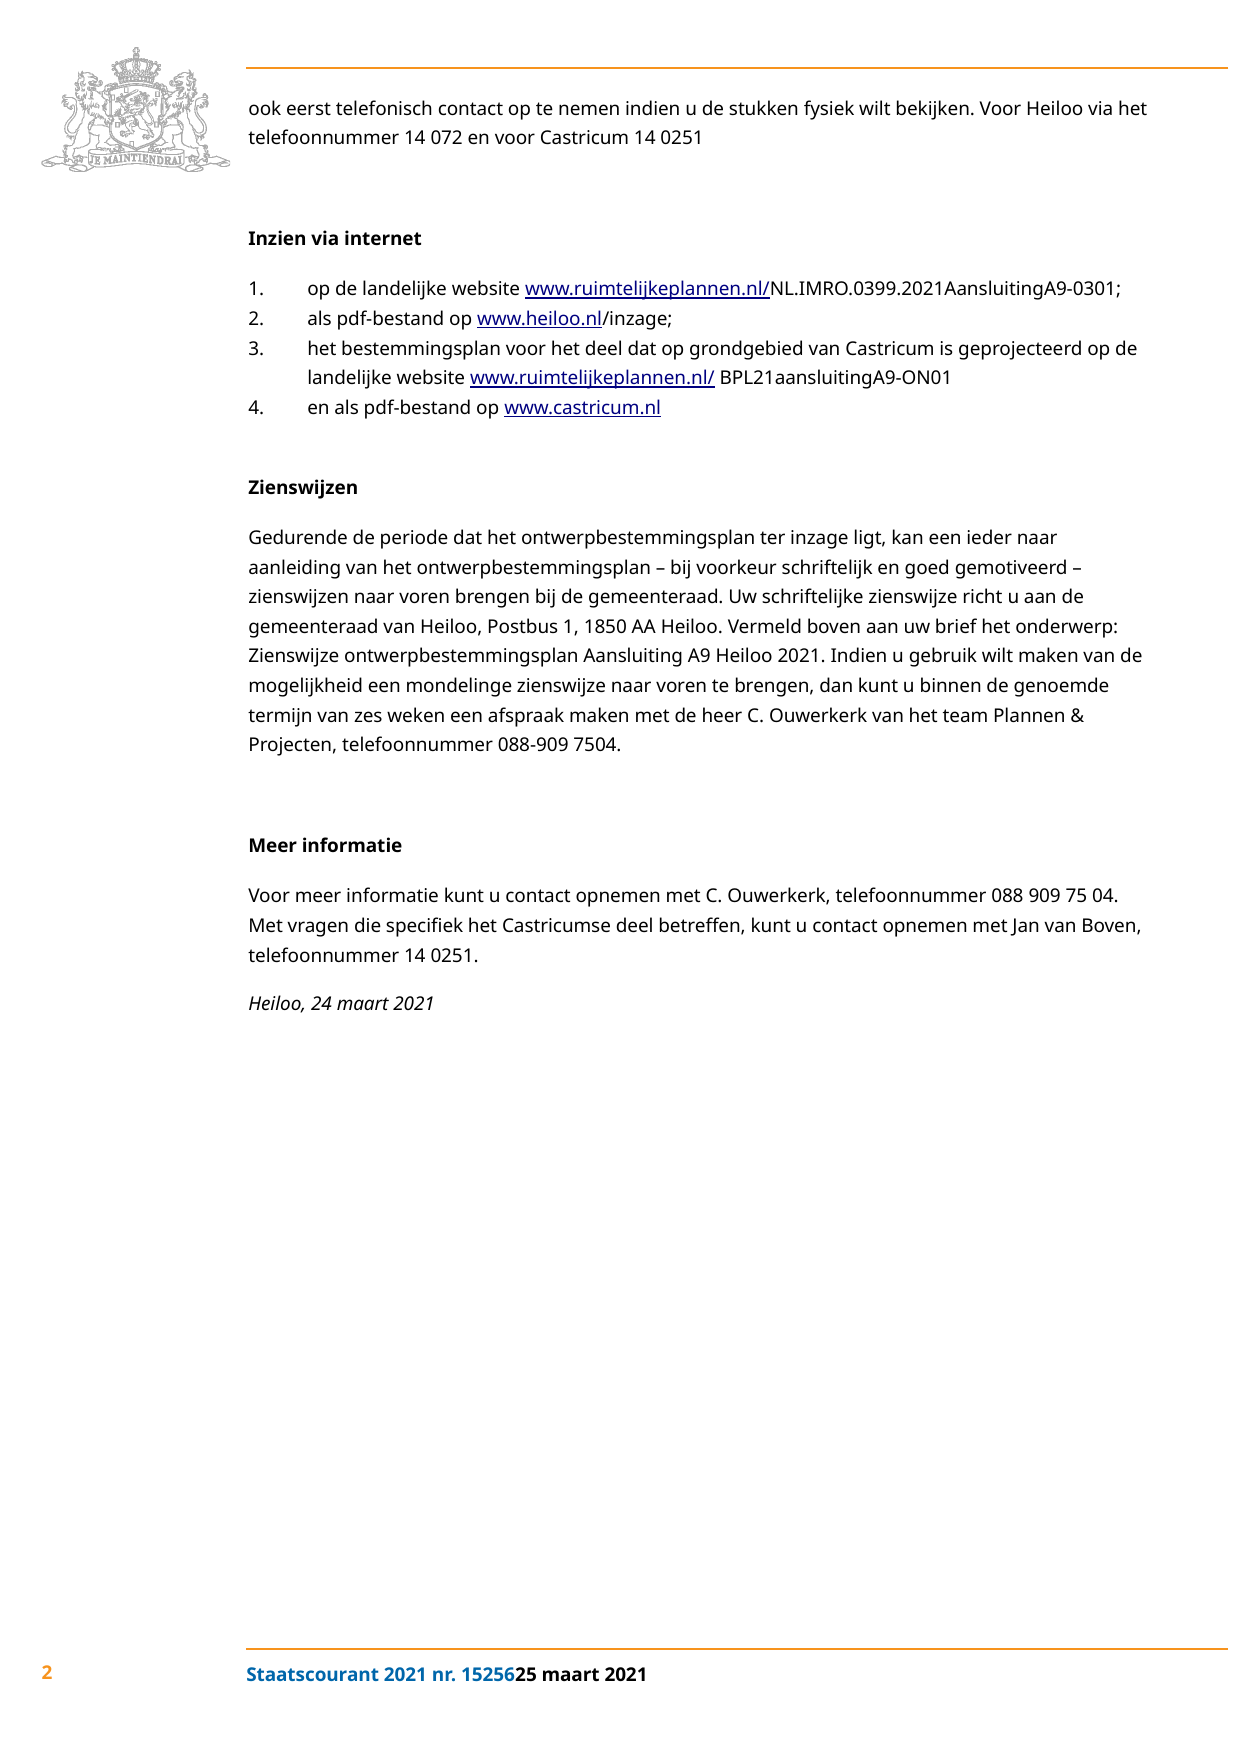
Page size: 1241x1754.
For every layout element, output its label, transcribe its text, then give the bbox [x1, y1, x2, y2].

list als pdf-bestand op www.heiloo.nl/inzage; [248, 305, 1152, 331]
list op de landelijke website www.ruimtelijkeplannen.nl/NL.IMRO.0399.2021AansluitingA9-0301; [248, 276, 1152, 301]
list het bestemmingsplan voor het deel dat op grondgebied van Castricum is geprojecteerd op de landelijke website www.ruimtelijkeplannen.nl/ BPL21aansluitingA9-ON01 [248, 335, 1152, 390]
text Gedurende de periode dat het ontwerpbestemmingsplan ter inzage ligt, kan een ieder naar aanleiding van het ontwerpbestemmingsplan – bij voorkeur schriftelijk en goed gemotiveerd – zienswijzen naar voren brengen bij de gemeenteraad. Uw schriftelijke zienswijze richt u aan de gemeenteraad van Heiloo, Postbus 1, 1850 AA Heiloo. Vermeld boven aan uw brief het onderwerp: Zienswijze ontwerpbestemmingsplan Aansluiting A9 Heiloo 2021. Indien u gebruik wilt maken van de mogelijkheid een mondelinge zienswijze naar voren te brengen, dan kunt u binnen de genoemde termijn van zes weken een afspraak maken met de heer C. Ouwerkerk van het team Plannen & Projecten, telefoonnummer 088-909 7504. [248, 524, 1152, 757]
list en als pdf-bestand op www.castricum.nl [248, 394, 1152, 420]
picture [41, 47, 231, 172]
text Heiloo, 24 maart 2021 [248, 990, 1152, 1015]
text ook eerst telefonisch contact op te nemen indien u de stukken fysiek wilt bekijken. Voor Heiloo via het telefoonnummer 14 072 en voor Castricum 14 0251 [248, 95, 1152, 150]
text Zienswijzen [248, 474, 1152, 500]
text Meer informatie [248, 832, 1152, 858]
text Voor meer informatie kunt u contact opnemen met C. Ouwerkerk, telefoonnummer 088 909 75 04. Met vragen die specifiek het Castricumse deel betreffen, kunt u contact opnemen met Jan van Boven, telefoonnummer 14 0251. [248, 883, 1152, 968]
text Inzien via internet [248, 225, 1152, 251]
